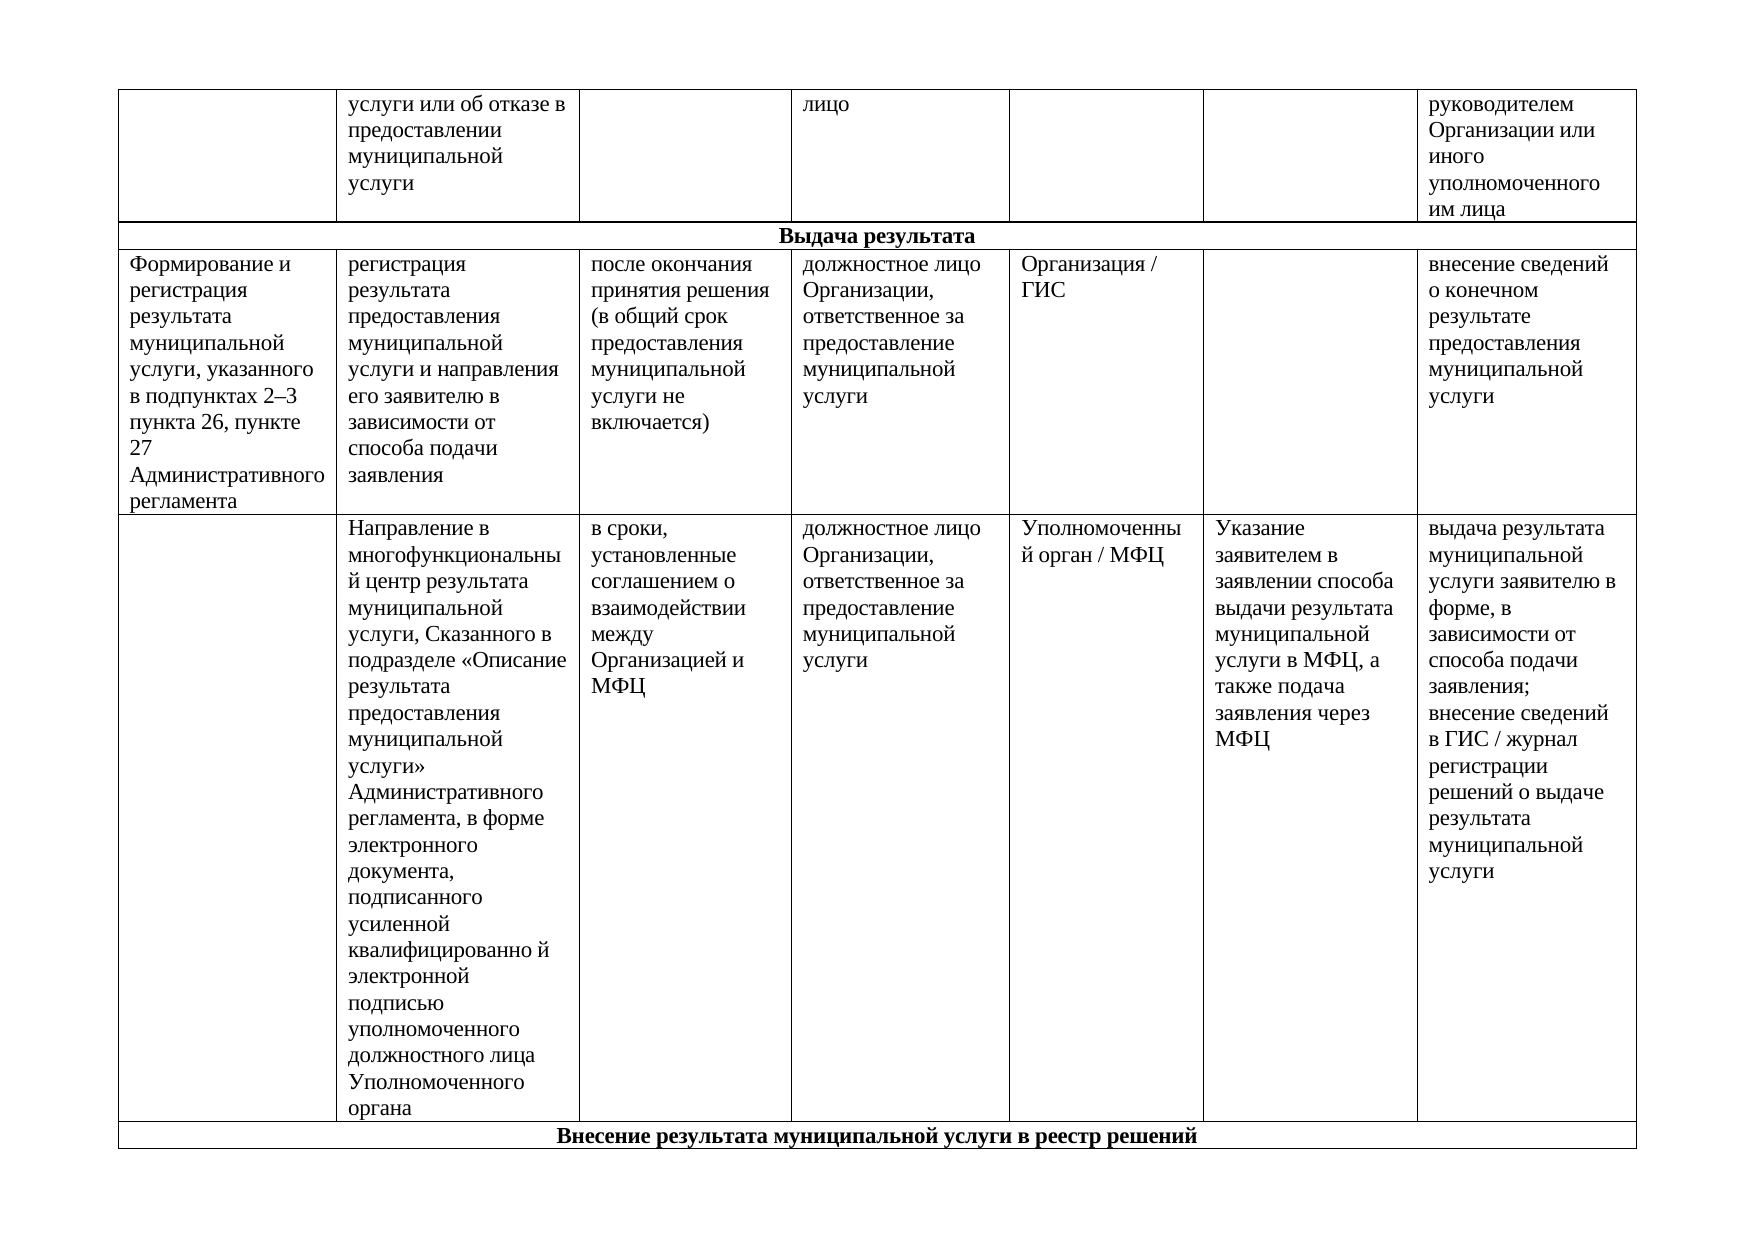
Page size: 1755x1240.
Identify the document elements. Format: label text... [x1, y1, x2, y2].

table_cell Направление в многофункциональный центр результата муниципальной услуги, Сказанного в подразделе «Описание результата предоставления муниципальной услуги» Административного регламента, в форме электронного документа, подписанного усиленной квалифицированно й электронной подписью уполномоченного должностного лица Уполномоченного органа [337, 515, 579, 1121]
table_cell должностное лицо Организации, ответственное за предоставление муниципальной услуги [792, 515, 1009, 1121]
table_cell Выдача результата [119, 223, 1636, 249]
table_cell Формирование и регистрация результата муниципальной услуги, указанного в подпунктах 2–3 пункта 26, пункте 27 Административного регламента [119, 250, 336, 513]
table_cell [1204, 250, 1417, 513]
table_cell [580, 90, 791, 221]
table_cell должностное лицо Организации, ответственное за предоставление муниципальной услуги [792, 250, 1009, 513]
table_cell [119, 515, 336, 1121]
table_cell [1204, 90, 1417, 221]
table_cell Уполномоченный орган / МФЦ [1010, 515, 1203, 1121]
table_cell выдача результата муниципальной услуги заявителю в форме, в зависимости от способа подачи заявления; внесение сведений в ГИС / журнал регистрации решений о выдаче результата муниципальной услуги [1418, 515, 1636, 1121]
table_cell услуги или об отказе в предоставлении муниципальной услуги [337, 90, 579, 221]
table_cell Внесение результата муниципальной услуги в реестр решений [119, 1122, 1636, 1148]
table_cell руководителем Организации или иного уполномоченного им лица [1418, 90, 1636, 221]
table_cell после окончания принятия решения (в общий срок предоставления муниципальной услуги не включается) [580, 250, 791, 513]
table_cell [119, 90, 336, 221]
table_cell в сроки, установленные соглашением о взаимодействии между Организацией и МФЦ [580, 515, 791, 1121]
table_cell Организация / ГИС [1010, 250, 1203, 513]
table_cell внесение сведений о конечном результате предоставления муниципальной услуги [1418, 250, 1636, 513]
table_cell [1010, 90, 1203, 221]
table_cell лицо [792, 90, 1009, 221]
table_cell регистрация результата предоставления муниципальной услуги и направления его заявителю в зависимости от способа подачи заявления [337, 250, 579, 513]
table_cell Указание заявителем в заявлении способа выдачи результата муниципальной услуги в МФЦ, а также подача заявления через МФЦ [1204, 515, 1417, 1121]
